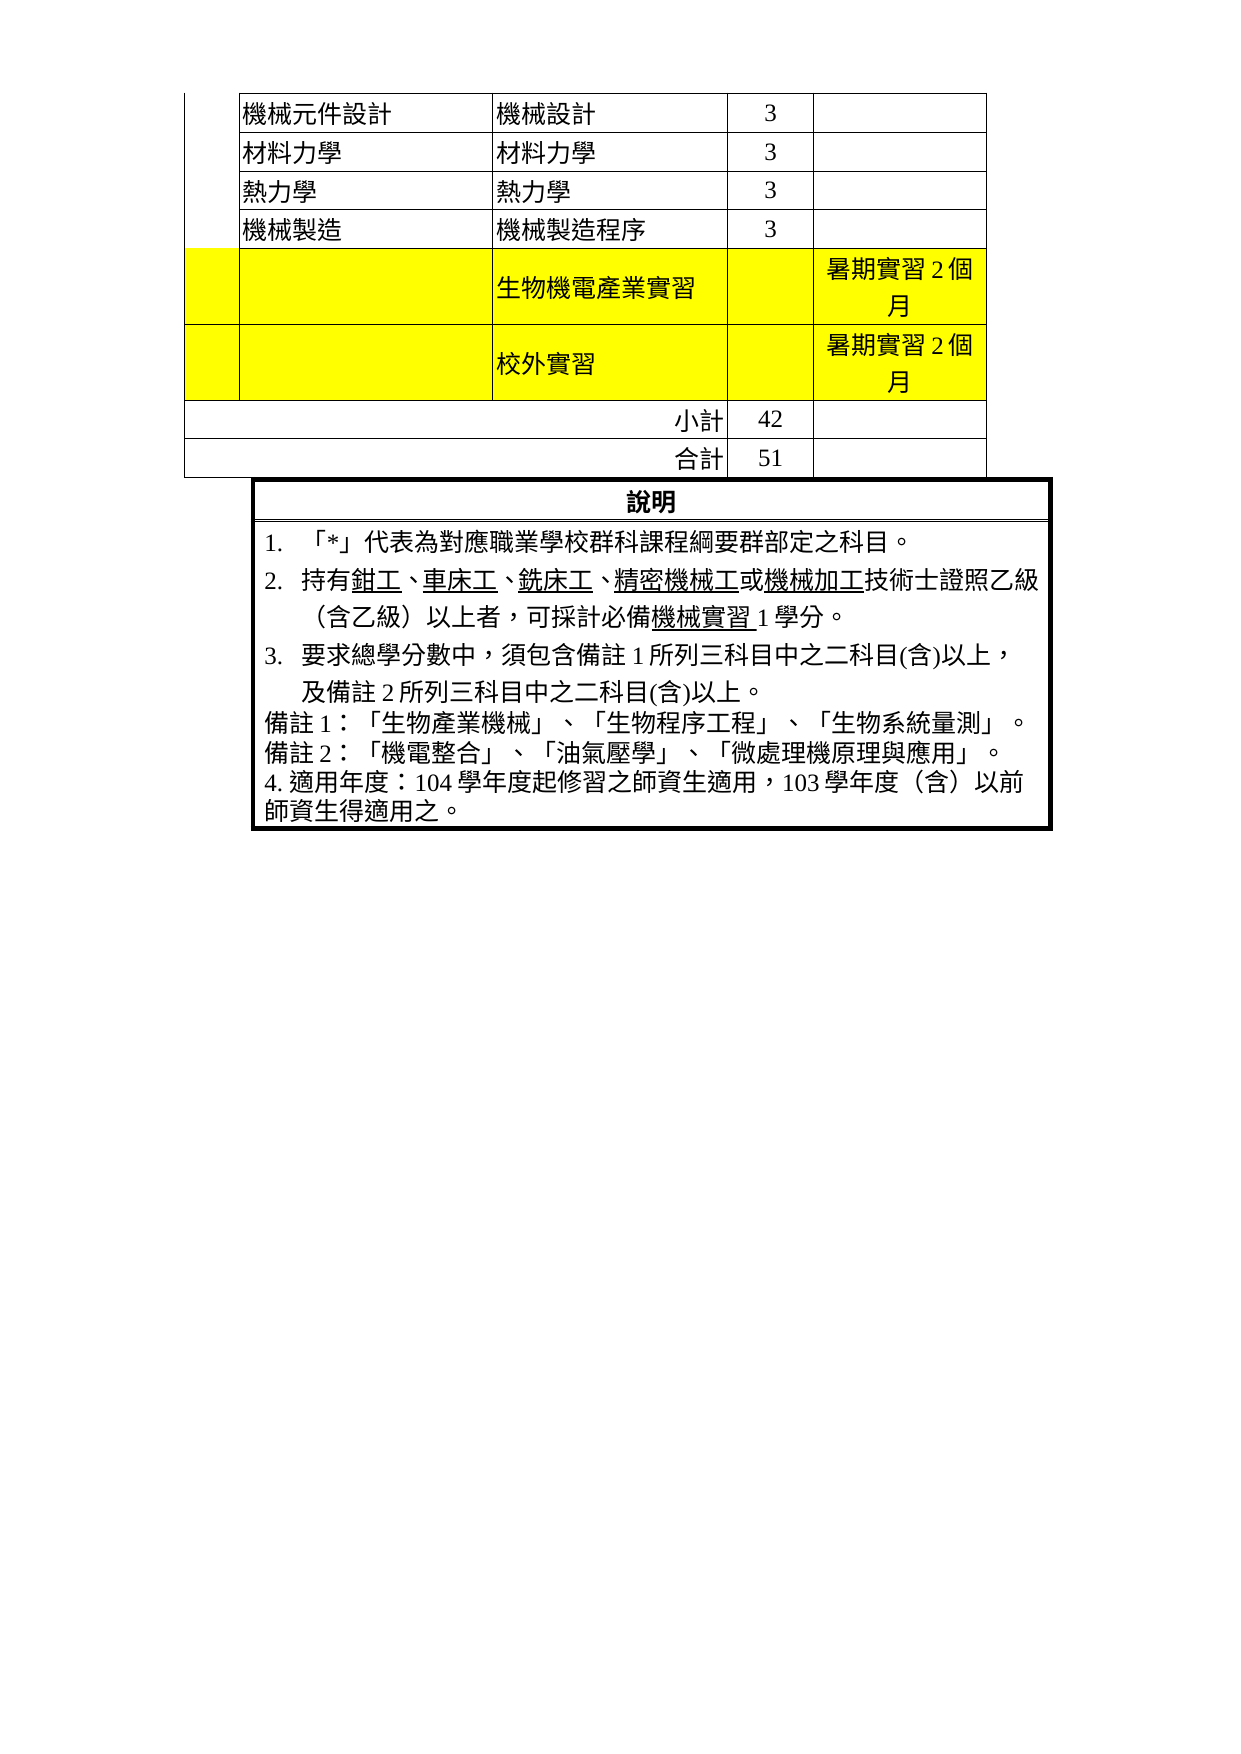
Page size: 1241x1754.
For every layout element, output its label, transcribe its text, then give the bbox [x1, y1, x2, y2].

table_cell 3 [728, 133, 813, 171]
table_cell 42 [728, 401, 813, 438]
table_cell 51 [728, 439, 813, 477]
table_cell 熱力學 [240, 172, 492, 209]
table_cell [987, 209, 1050, 248]
table_cell 小計 [185, 401, 727, 438]
table_cell [814, 94, 986, 131]
table_cell [814, 133, 986, 171]
table_cell 暑期實習2個月 [814, 249, 986, 324]
table_cell 材料力學 [240, 133, 492, 171]
table_cell [814, 401, 986, 438]
table_cell 3 [728, 94, 813, 131]
table_cell 機械元件設計 [240, 94, 492, 131]
table_cell [240, 325, 492, 400]
table_cell 3 [728, 210, 813, 248]
table_cell 熱力學 [493, 172, 727, 209]
table_cell [240, 249, 492, 324]
table_cell [987, 400, 1050, 438]
table_cell [185, 93, 239, 248]
table_cell 機械製造程序 [493, 210, 727, 248]
table_cell 機械製造 [240, 210, 492, 248]
table_cell 材料力學 [493, 133, 727, 171]
table_cell [987, 93, 1050, 131]
table_cell [184, 519, 251, 826]
table_cell 「*」代表為對應職業學校群科課程綱要群部定之科目。 持有鉗工、車床工、銑床工、精密機械工或機械加工技術士證照乙級（含乙級）以上者，可採計必備機械實習1學分。 要求總學分數中，須包含備註1所列三科目中之二科目(含)以上，及備註2所列三科目中之二科目(含)以上。 備註1：「生物產業機械」、「生物程序工程」、「生物系統量測」。 備註2：「機電整合」、「油氣壓學」、「微處理機原理與應用」。 4. 適用年度：104學年度起修習之師資生適用，103學年度（含）以前師資生得適用之。 [255, 522, 1048, 826]
table_cell 機械設計 [493, 94, 727, 131]
table_cell [814, 210, 986, 248]
table_cell [987, 324, 1050, 400]
table_cell [987, 248, 1050, 324]
table_cell [184, 478, 251, 519]
table_cell 生物機電產業實習 [493, 249, 727, 324]
table_cell 校外實習 [493, 325, 727, 400]
table_cell [185, 248, 239, 324]
table_cell [814, 172, 986, 209]
table_cell [814, 439, 986, 477]
table_cell 說明 [255, 482, 1048, 519]
table_cell 暑期實習2個月 [814, 325, 986, 400]
table_cell [987, 131, 1050, 171]
table_cell [987, 171, 1050, 209]
table_cell [987, 438, 1050, 477]
table_cell [728, 249, 813, 324]
table_cell 3 [728, 172, 813, 209]
table_cell [728, 325, 813, 400]
table_cell 合計 [185, 439, 727, 477]
table_cell [185, 325, 239, 400]
